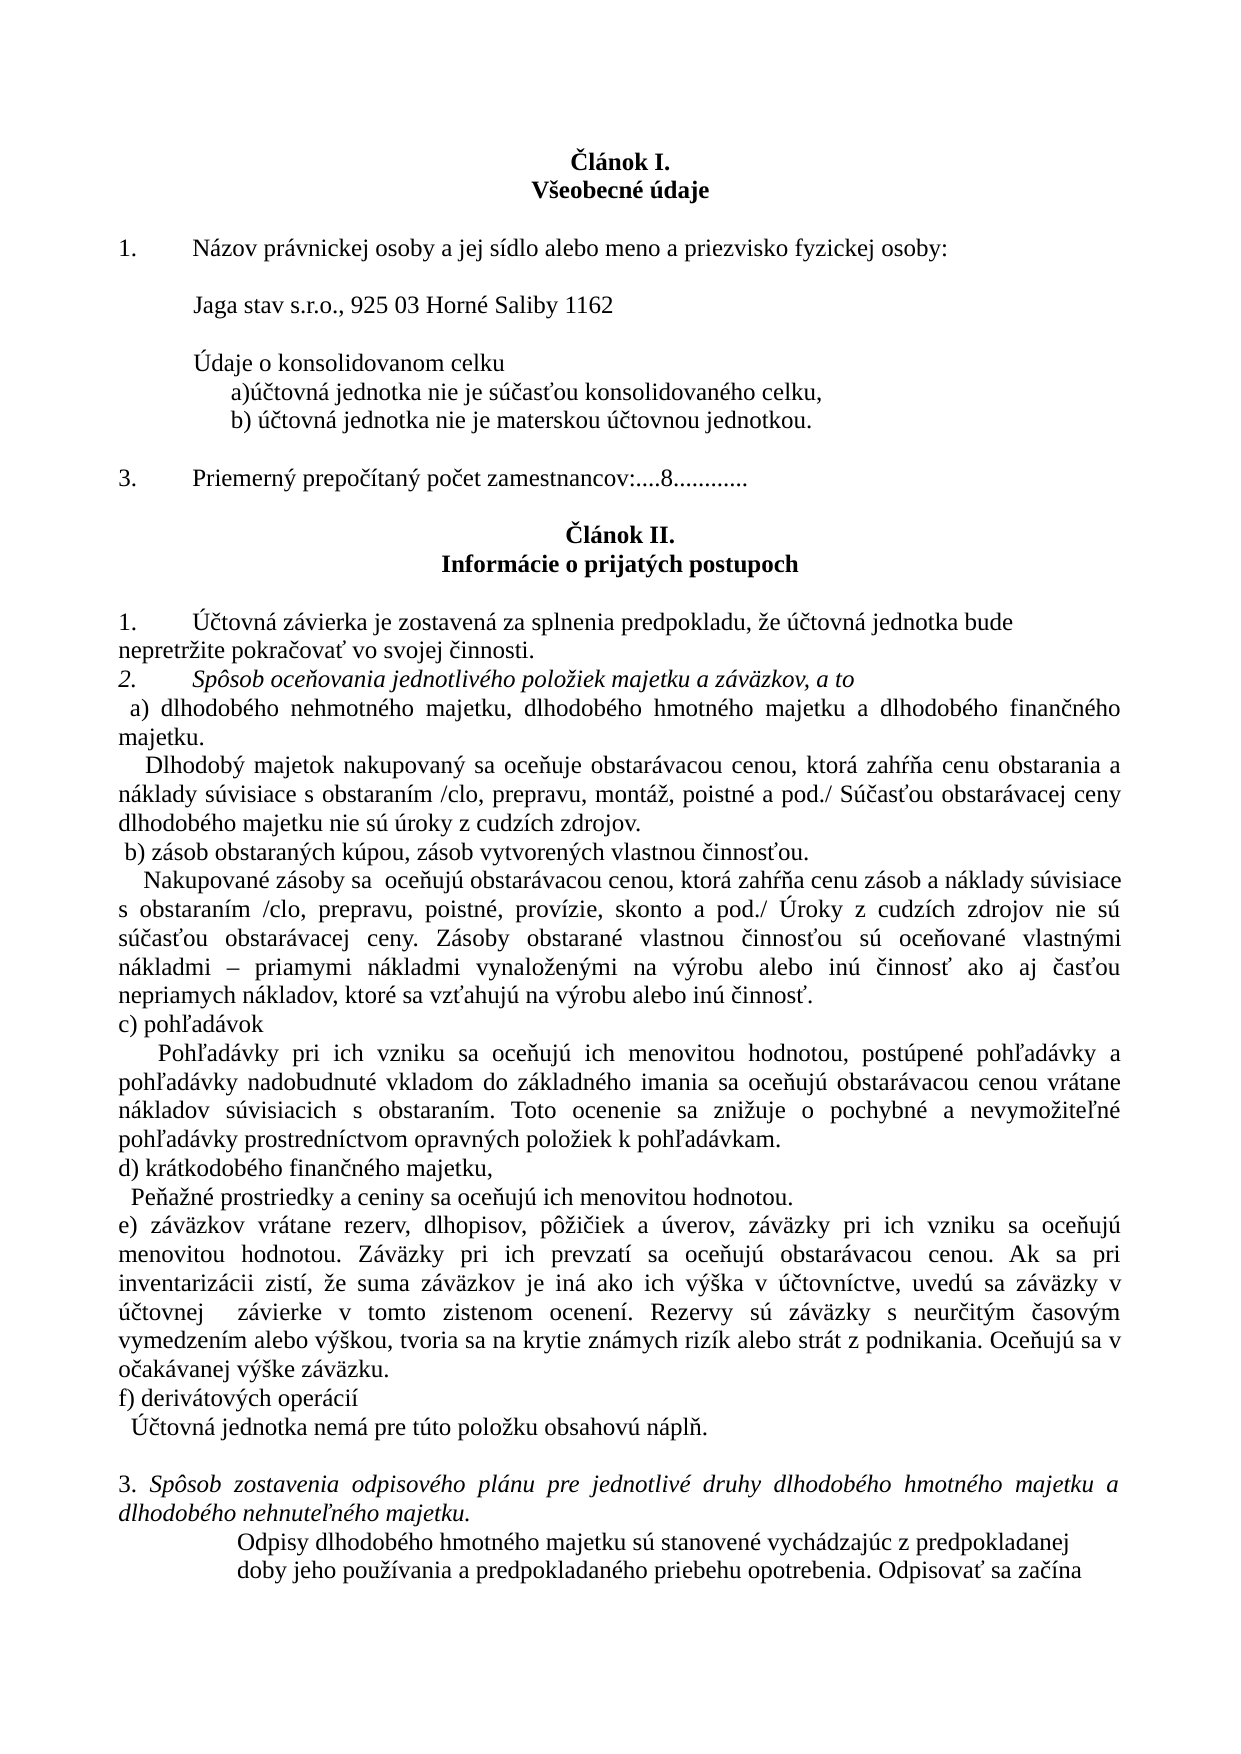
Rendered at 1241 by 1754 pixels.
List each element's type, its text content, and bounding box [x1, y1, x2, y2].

text Informácie o prijatých postupoch [118, 549, 1122, 578]
text Dlhodobý majetok nakupovaný sa oceňuje obstarávacou cenou, ktorá zahŕňa cenu obstarania a náklady súvisiace s obstaraním /clo, prepravu, montáž, poistné a pod./ Súčasťou obstarávacej ceny dlhodobého majetku nie sú úroky z cudzích zdrojov. [118, 751, 1122, 837]
text Účtovná jednotka nemá pre túto položku obsahovú náplň. [118, 1412, 1122, 1441]
text e) záväzkov vrátane rezerv, dlhopisov, pôžičiek a úverov, záväzky pri ich vzniku sa oceňujú menovitou hodnotou. Záväzky pri ich prevzatí sa oceňujú obstarávacou cenou. Ak sa pri inventarizácii zistí, že suma záväzkov je iná ako ich výška v účtovníctve, uvedú sa záväzky v účtovnej závierke v tomto zistenom ocenení. Rezervy sú záväzky s neurčitým časovým vymedzením alebo výškou, tvoria sa na krytie známych rizík alebo strát z podnikania. Oceňujú sa v očakávanej výške záväzku. [118, 1211, 1122, 1383]
text f) derivátových operácií [118, 1383, 1122, 1412]
text c) pohľadávok [118, 1009, 1122, 1038]
text Pohľadávky pri ich vzniku sa oceňujú ich menovitou hodnotou, postúpené pohľadávky a pohľadávky nadobudnuté vkladom do základného imania sa oceňujú obstarávacou cenou vrátane nákladov súvisiacich s obstaraním. Toto ocenenie sa znižuje o pochybné a nevymožiteľné pohľadávky prostredníctvom opravných položiek k pohľadávkam. [118, 1038, 1122, 1153]
text Článok I. [118, 147, 1122, 176]
text Všeobecné údaje [118, 176, 1122, 204]
list Účtovná závierka je zostavená za splnenia predpokladu, že účtovná jednotka bude [118, 607, 1122, 636]
text nepretržite pokračovať vo svojej činnosti. [118, 636, 1122, 664]
text Jaga stav s.r.o., 925 03 Horné Saliby 1162 [118, 291, 1122, 319]
list Názov právnickej osoby a jej sídlo alebo meno a priezvisko fyzickej osoby: [118, 233, 1122, 262]
text d) krátkodobého finančného majetku, [118, 1153, 1122, 1182]
text b) účtovná jednotka nie je materskou účtovnou jednotkou. [118, 406, 1122, 434]
text a)účtovná jednotka nie je súčasťou konsolidovaného celku, [118, 377, 1122, 406]
text doby jeho používania a predpokladaného priebehu opotrebenia. Odpisovať sa začína [118, 1556, 1122, 1584]
list Priemerný prepočítaný počet zamestnancov:....8............ [118, 463, 1122, 492]
text b) zásob obstaraných kúpou, zásob vytvorených vlastnou činnosťou. [118, 837, 1122, 866]
text 3. Spôsob zostavenia odpisového plánu pre jednotlivé druhy dlhodobého hmotného majetku a dlhodobého nehnuteľného majetku. [118, 1469, 1122, 1527]
text Článok II. [118, 521, 1122, 549]
text Peňažné prostriedky a ceniny sa oceňujú ich menovitou hodnotou. [118, 1182, 1122, 1211]
text Odpisy dlhodobého hmotného majetku sú stanovené vychádzajúc z predpokladanej [118, 1527, 1122, 1556]
text a) dlhodobého nehmotného majetku, dlhodobého hmotného majetku a dlhodobého finančného majetku. [118, 693, 1122, 751]
text Údaje o konsolidovanom celku [118, 348, 1122, 377]
list Spôsob oceňovania jednotlivého položiek majetku a záväzkov, a to [118, 664, 1122, 693]
text Nakupované zásoby sa oceňujú obstarávacou cenou, ktorá zahŕňa cenu zásob a náklady súvisiace s obstaraním /clo, prepravu, poistné, provízie, skonto a pod./ Úroky z cudzích zdrojov nie sú súčasťou obstarávacej ceny. Zásoby obstarané vlastnou činnosťou sú oceňované vlastnými nákladmi – priamymi nákladmi vynaloženými na výrobu alebo inú činnosť ako aj časťou nepriamych nákladov, ktoré sa vzťahujú na výrobu alebo inú činnosť. [118, 866, 1122, 1009]
